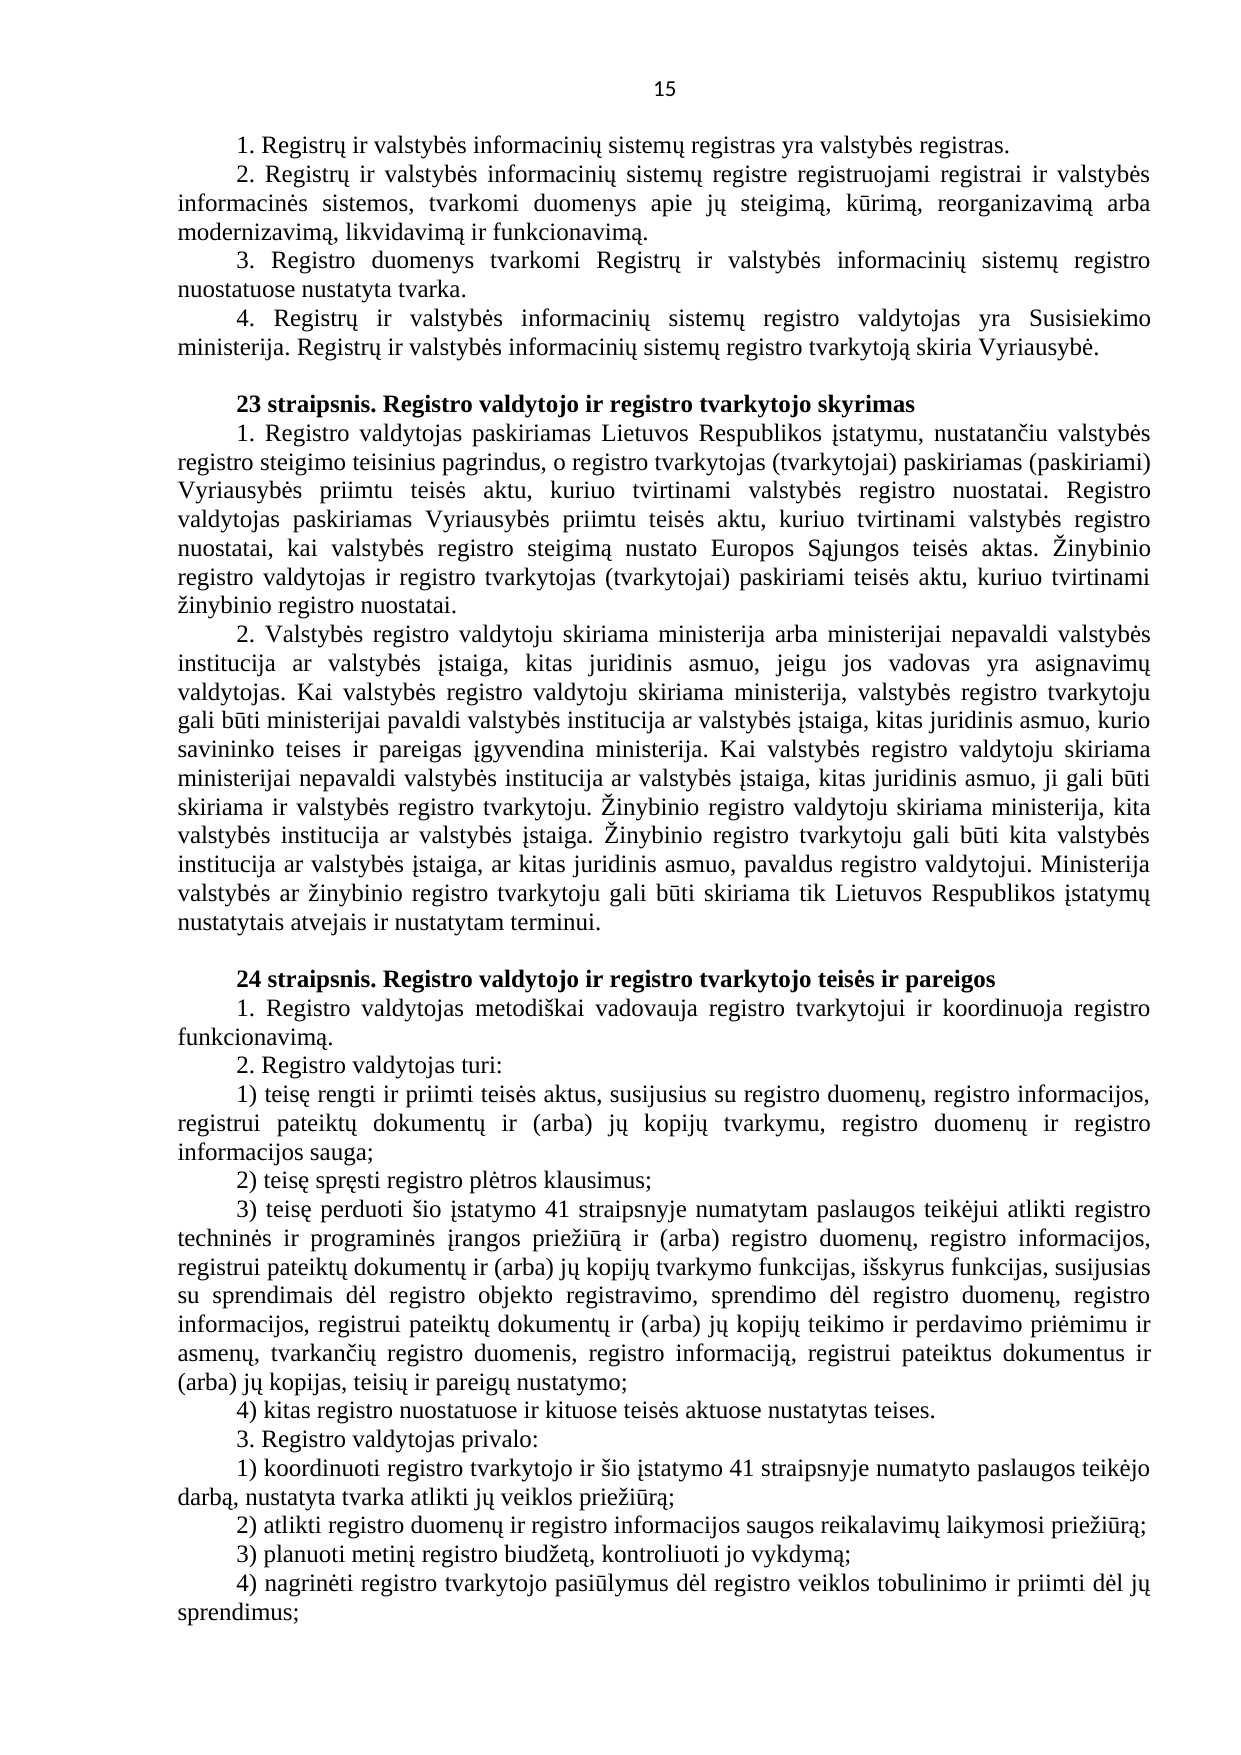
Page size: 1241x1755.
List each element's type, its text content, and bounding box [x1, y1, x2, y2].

text 3) planuoti metinį registro biudžetą, kontroliuoti jo vykdymą; [177, 1539, 1152, 1568]
text 4) nagrinėti registro tvarkytojo pasiūlymus dėl registro veiklos tobulinimo ir priimti dėl jų sprendimus; [177, 1568, 1152, 1626]
text 1. Registro valdytojas metodiškai vadovauja registro tvarkytojui ir koordinuoja registro funkcionavimą. [177, 993, 1152, 1051]
text 3) teisę perduoti šio įstatymo 41 straipsnyje numatytam paslaugos teikėjui atlikti registro techninės ir programinės įrangos priežiūrą ir (arba) registro duomenų, registro informacijos, registrui pateiktų dokumentų ir (arba) jų kopijų tvarkymo funkcijas, išskyrus funkcijas, susijusias su sprendimais dėl registro objekto registravimo, sprendimo dėl registro duomenų, registro informacijos, registrui pateiktų dokumentų ir (arba) jų kopijų teikimo ir perdavimo priėmimu ir asmenų, tvarkančių registro duomenis, registro informaciją, registrui pateiktus dokumentus ir (arba) jų kopijas, teisių ir pareigų nustatymo; [177, 1194, 1152, 1396]
text 2. Registro valdytojas turi: [177, 1051, 1152, 1079]
text 4. Registrų ir valstybės informacinių sistemų registro valdytojas yra Susisiekimo ministerija. Registrų ir valstybės informacinių sistemų registro tvarkytoją skiria Vyriausybė. [177, 303, 1152, 361]
text 1) koordinuoti registro tvarkytojo ir šio įstatymo 41 straipsnyje numatyto paslaugos teikėjo darbą, nustatyta tvarka atlikti jų veiklos priežiūrą; [177, 1453, 1152, 1511]
text 24 straipsnis. Registro valdytojo ir registro tvarkytojo teisės ir pareigos [177, 964, 1152, 993]
text 1) teisę rengti ir priimti teisės aktus, susijusius su registro duomenų, registro informacijos, registrui pateiktų dokumentų ir (arba) jų kopijų tvarkymu, registro duomenų ir registro informacijos sauga; [177, 1079, 1152, 1166]
text 2. Registrų ir valstybės informacinių sistemų registre registruojami registrai ir valstybės informacinės sistemos, tvarkomi duomenys apie jų steigimą, kūrimą, reorganizavimą arba modernizavimą, likvidavimą ir funkcionavimą. [177, 159, 1152, 246]
text 4) kitas registro nuostatuose ir kituose teisės aktuose nustatytas teises. [177, 1396, 1152, 1424]
text 3. Registro valdytojas privalo: [177, 1424, 1152, 1453]
text 2) atlikti registro duomenų ir registro informacijos saugos reikalavimų laikymosi priežiūrą; [177, 1511, 1152, 1539]
text 1. Registro valdytojas paskiriamas Lietuvos Respublikos įstatymu, nustatančiu valstybės registro steigimo teisinius pagrindus, o registro tvarkytojas (tvarkytojai) paskiriamas (paskiriami) Vyriausybės priimtu teisės aktu, kuriuo tvirtinami valstybės registro nuostatai. Registro valdytojas paskiriamas Vyriausybės priimtu teisės aktu, kuriuo tvirtinami valstybės registro nuostatai, kai valstybės registro steigimą nustato Europos Sąjungos teisės aktas. Žinybinio registro valdytojas ir registro tvarkytojas (tvarkytojai) paskiriami teisės aktu, kuriuo tvirtinami žinybinio registro nuostatai. [177, 418, 1152, 619]
text 2) teisę spręsti registro plėtros klausimus; [177, 1166, 1152, 1194]
text 23 straipsnis. Registro valdytojo ir registro tvarkytojo skyrimas [177, 389, 1152, 418]
text 2. Valstybės registro valdytoju skiriama ministerija arba ministerijai nepavaldi valstybės institucija ar valstybės įstaiga, kitas juridinis asmuo, jeigu jos vadovas yra asignavimų valdytojas. Kai valstybės registro valdytoju skiriama ministerija, valstybės registro tvarkytoju gali būti ministerijai pavaldi valstybės institucija ar valstybės įstaiga, kitas juridinis asmuo, kurio savininko teises ir pareigas įgyvendina ministerija. Kai valstybės registro valdytoju skiriama ministerijai nepavaldi valstybės institucija ar valstybės įstaiga, kitas juridinis asmuo, ji gali būti skiriama ir valstybės registro tvarkytoju. Žinybinio registro valdytoju skiriama ministerija, kita valstybės institucija ar valstybės įstaiga. Žinybinio registro tvarkytoju gali būti kita valstybės institucija ar valstybės įstaiga, ar kitas juridinis asmuo, pavaldus registro valdytojui. Ministerija valstybės ar žinybinio registro tvarkytoju gali būti skiriama tik Lietuvos Respublikos įstatymų nustatytais atvejais ir nustatytam terminui. [177, 619, 1152, 936]
text 1. Registrų ir valstybės informacinių sistemų registras yra valstybės registras. [177, 131, 1152, 159]
text 3. Registro duomenys tvarkomi Registrų ir valstybės informacinių sistemų registro nuostatuose nustatyta tvarka. [177, 246, 1152, 303]
